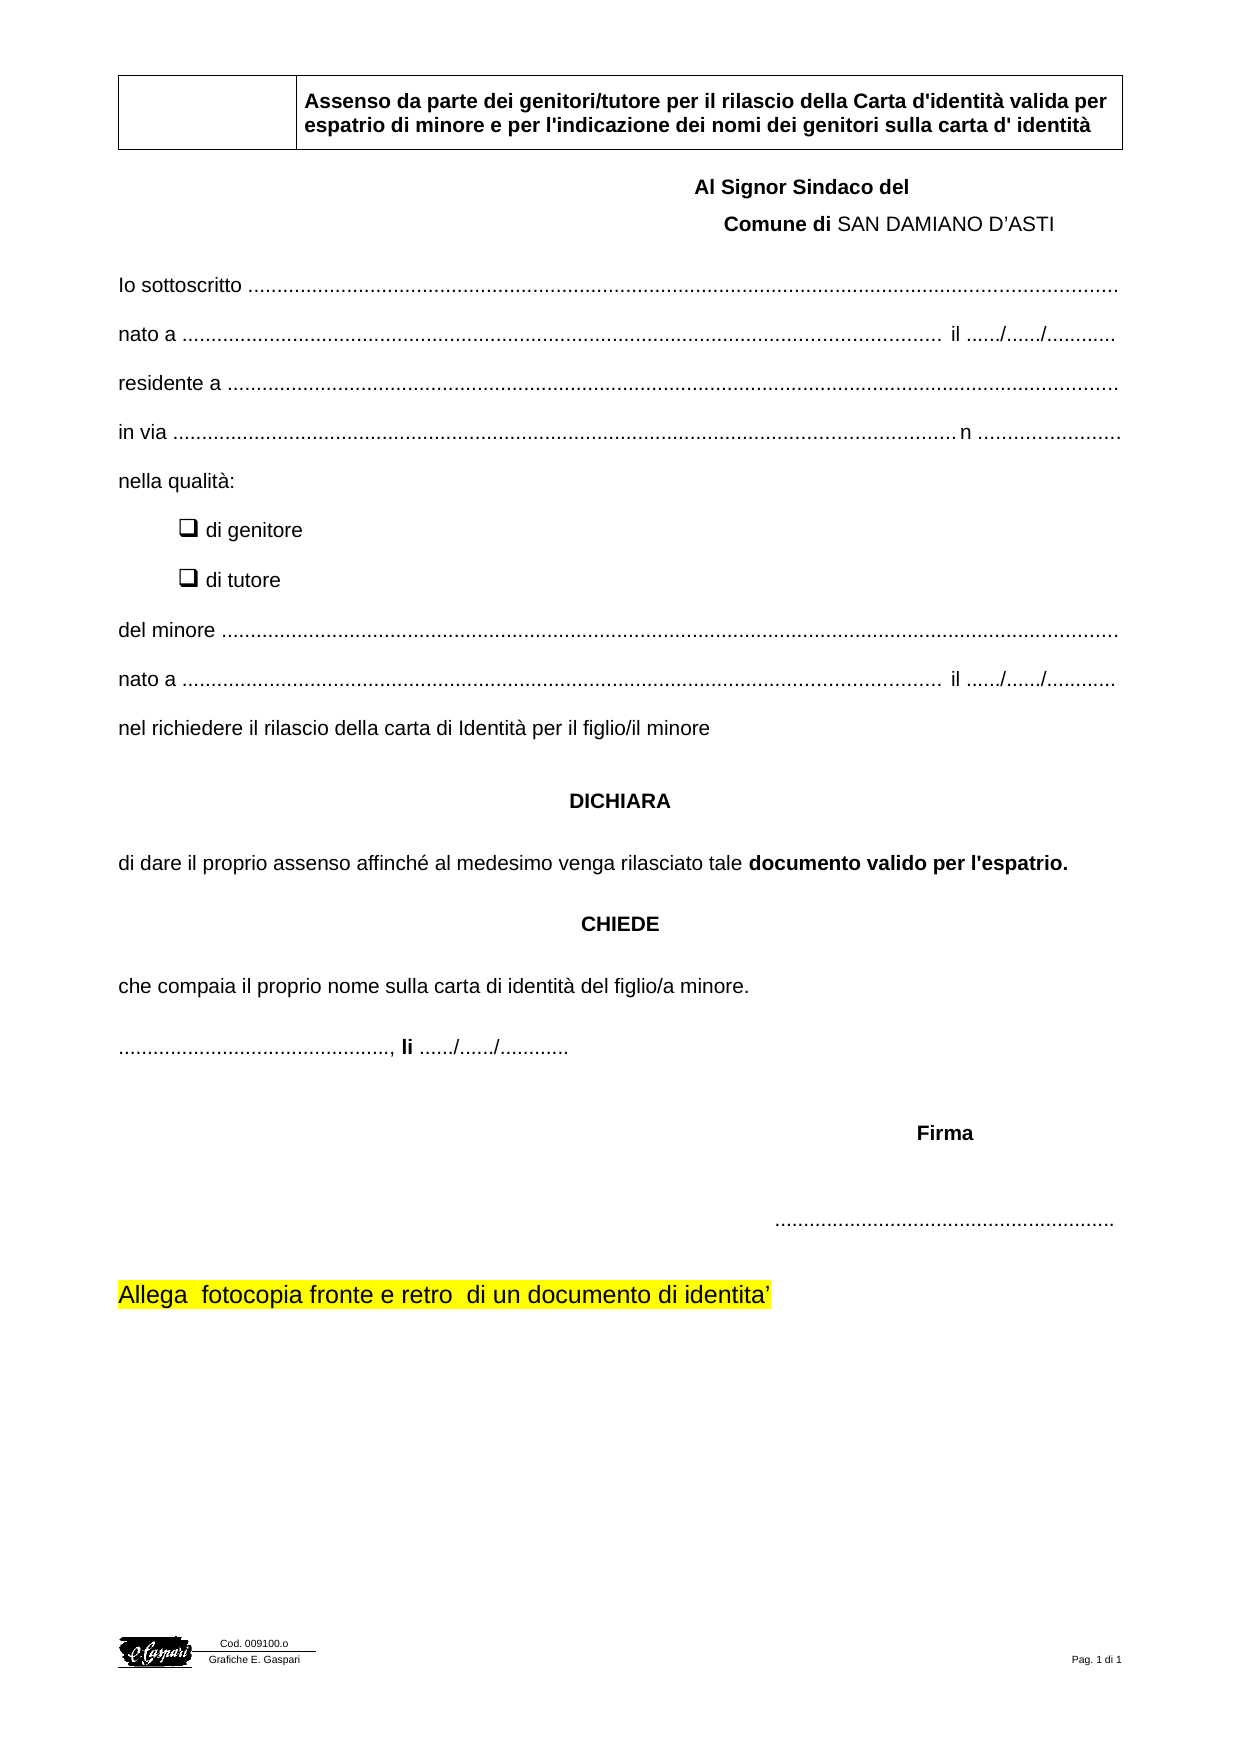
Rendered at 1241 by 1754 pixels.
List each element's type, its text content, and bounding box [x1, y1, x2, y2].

text  di tutore [177, 568, 1122, 593]
text Al Signor Sindaco del [694, 175, 1122, 199]
text residente a [118, 371, 1122, 395]
text Allega fotocopia fronte e retro di un documento di identita’ [118, 1280, 1122, 1309]
text in via n [118, 420, 1122, 444]
text nato a il ....../....../............ [118, 667, 1122, 691]
text Io sottoscritto [118, 273, 1122, 297]
text nato a il ....../....../............ [118, 322, 1122, 346]
text ........................................................... [768, 1207, 1122, 1231]
table_header [119, 76, 296, 149]
text CHIEDE [118, 912, 1122, 936]
text DICHIARA [118, 789, 1122, 813]
text  di genitore [177, 518, 1122, 543]
text nella qualità: [118, 469, 1122, 493]
text ..............................................., li ....../....../............ [118, 1035, 1122, 1059]
text Firma [768, 1121, 1122, 1145]
table_header Assenso da parte dei genitori/tutore per il rilascio della Carta d'identità valida per espatrio di minore e per l'indicazione dei nomi dei genitori sulla carta d' identità [297, 76, 1122, 149]
text del minore [118, 618, 1122, 642]
text nel richiedere il rilascio della carta di Identità per il figlio/il minore [118, 716, 1122, 739]
text di dare il proprio assenso affinché al medesimo venga rilasciato tale documento valido per l'espatrio. [118, 851, 1122, 874]
text che compaia il proprio nome sulla carta di identità del figlio/a minore. [118, 973, 1122, 997]
text Comune di SAN DAMIANO D’ASTI [723, 211, 1122, 235]
